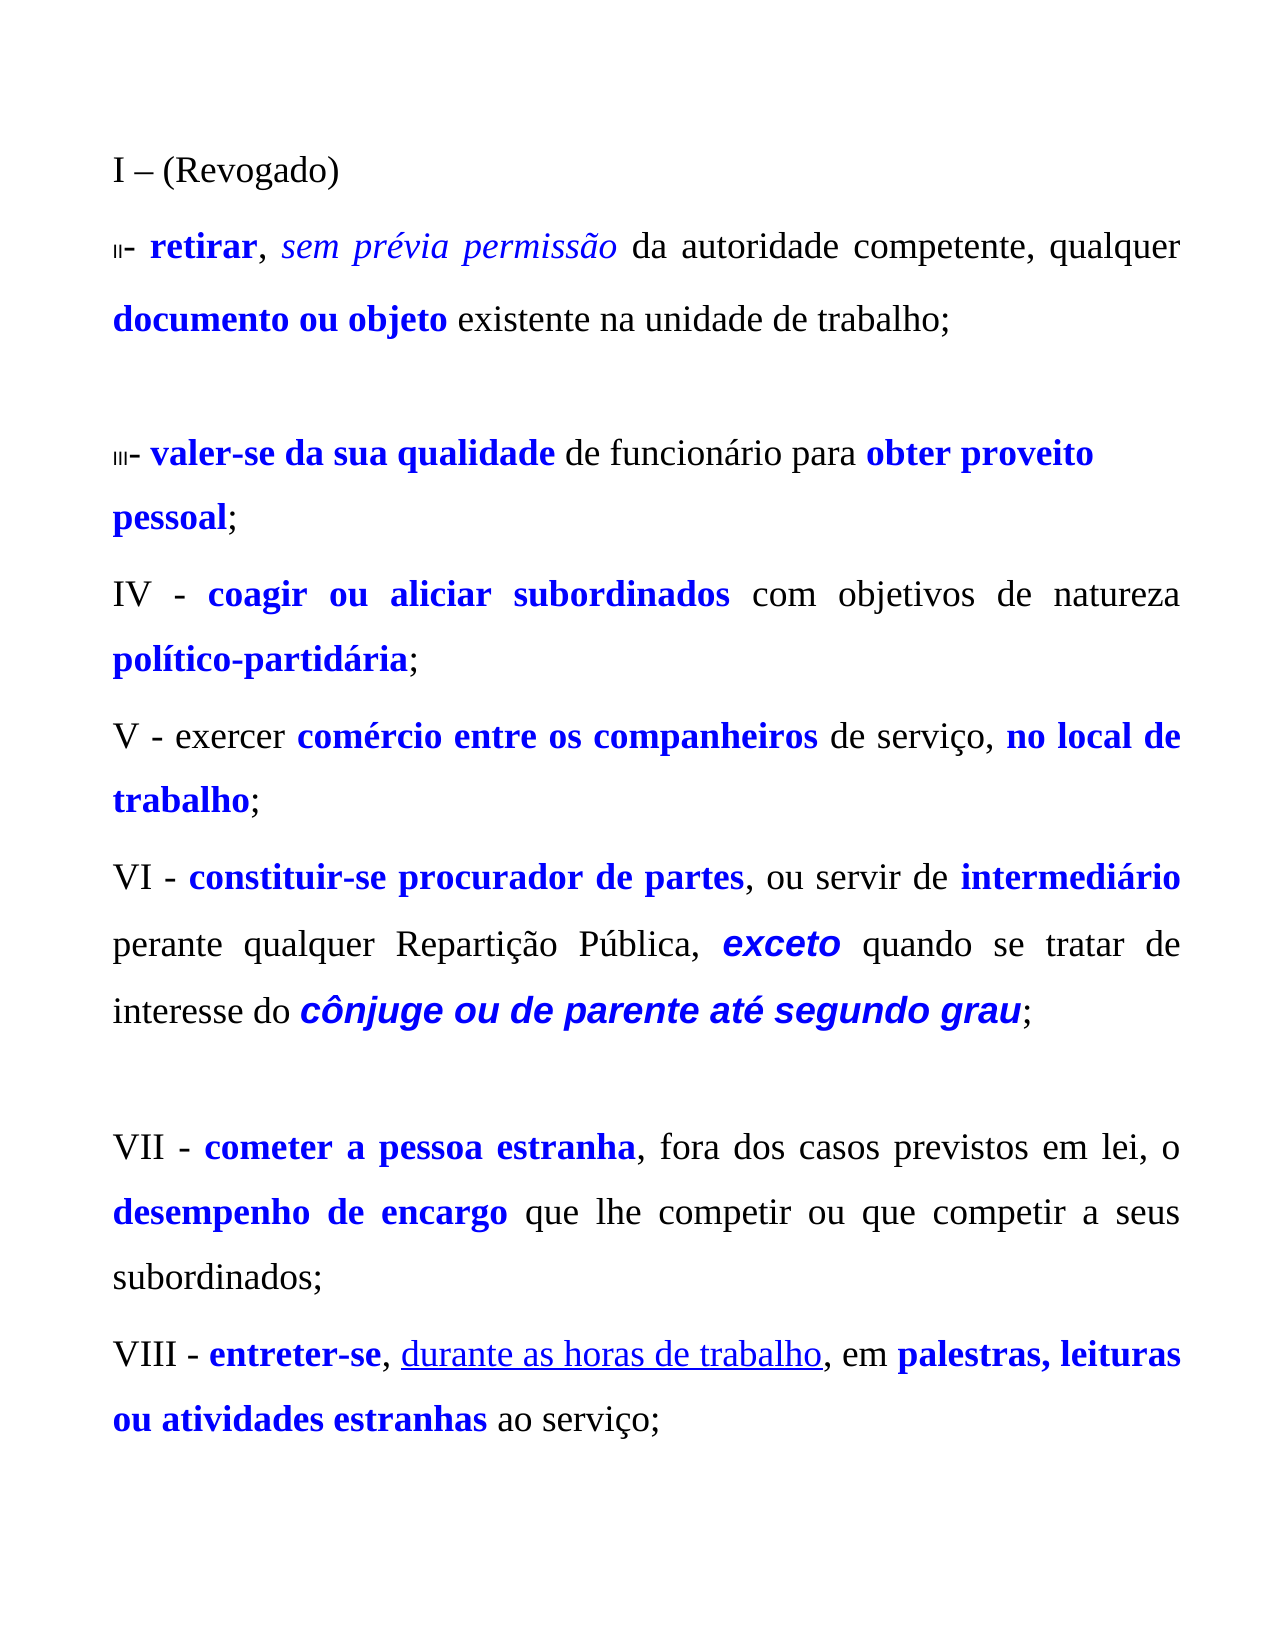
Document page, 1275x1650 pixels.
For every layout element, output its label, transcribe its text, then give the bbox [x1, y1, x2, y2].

text VII - cometer a pessoa estranha, fora dos casos previstos em lei, o desempenho de encargo que lhe competir ou que competir a seus subordinados; [112, 1125, 1181, 1297]
text I – (Revogado) [112, 147, 1181, 190]
list - valer-se da sua qualidade de funcionário para obter proveito pessoal; [112, 430, 1181, 538]
text IV - coagir ou aliciar subordinados com objetivos de natureza político-partidária; [112, 572, 1181, 679]
text V - exercer comércio entre os companheiros de serviço, no local de trabalho; [112, 713, 1181, 821]
text VIII - entreter-se, durante as horas de trabalho, em palestras, leituras ou atividades estranhas ao serviço; [112, 1331, 1181, 1439]
list - retirar, sem prévia permissão da autoridade competente, qualquer documento ou objeto existente na unidade de trabalho; [112, 224, 1181, 339]
text VI - constituir-se procurador de partes, ou servir de intermediário perante qualquer Repartição Pública, exceto quando se tratar de interesse do cônjuge ou de parente até segundo grau; [112, 855, 1181, 1032]
